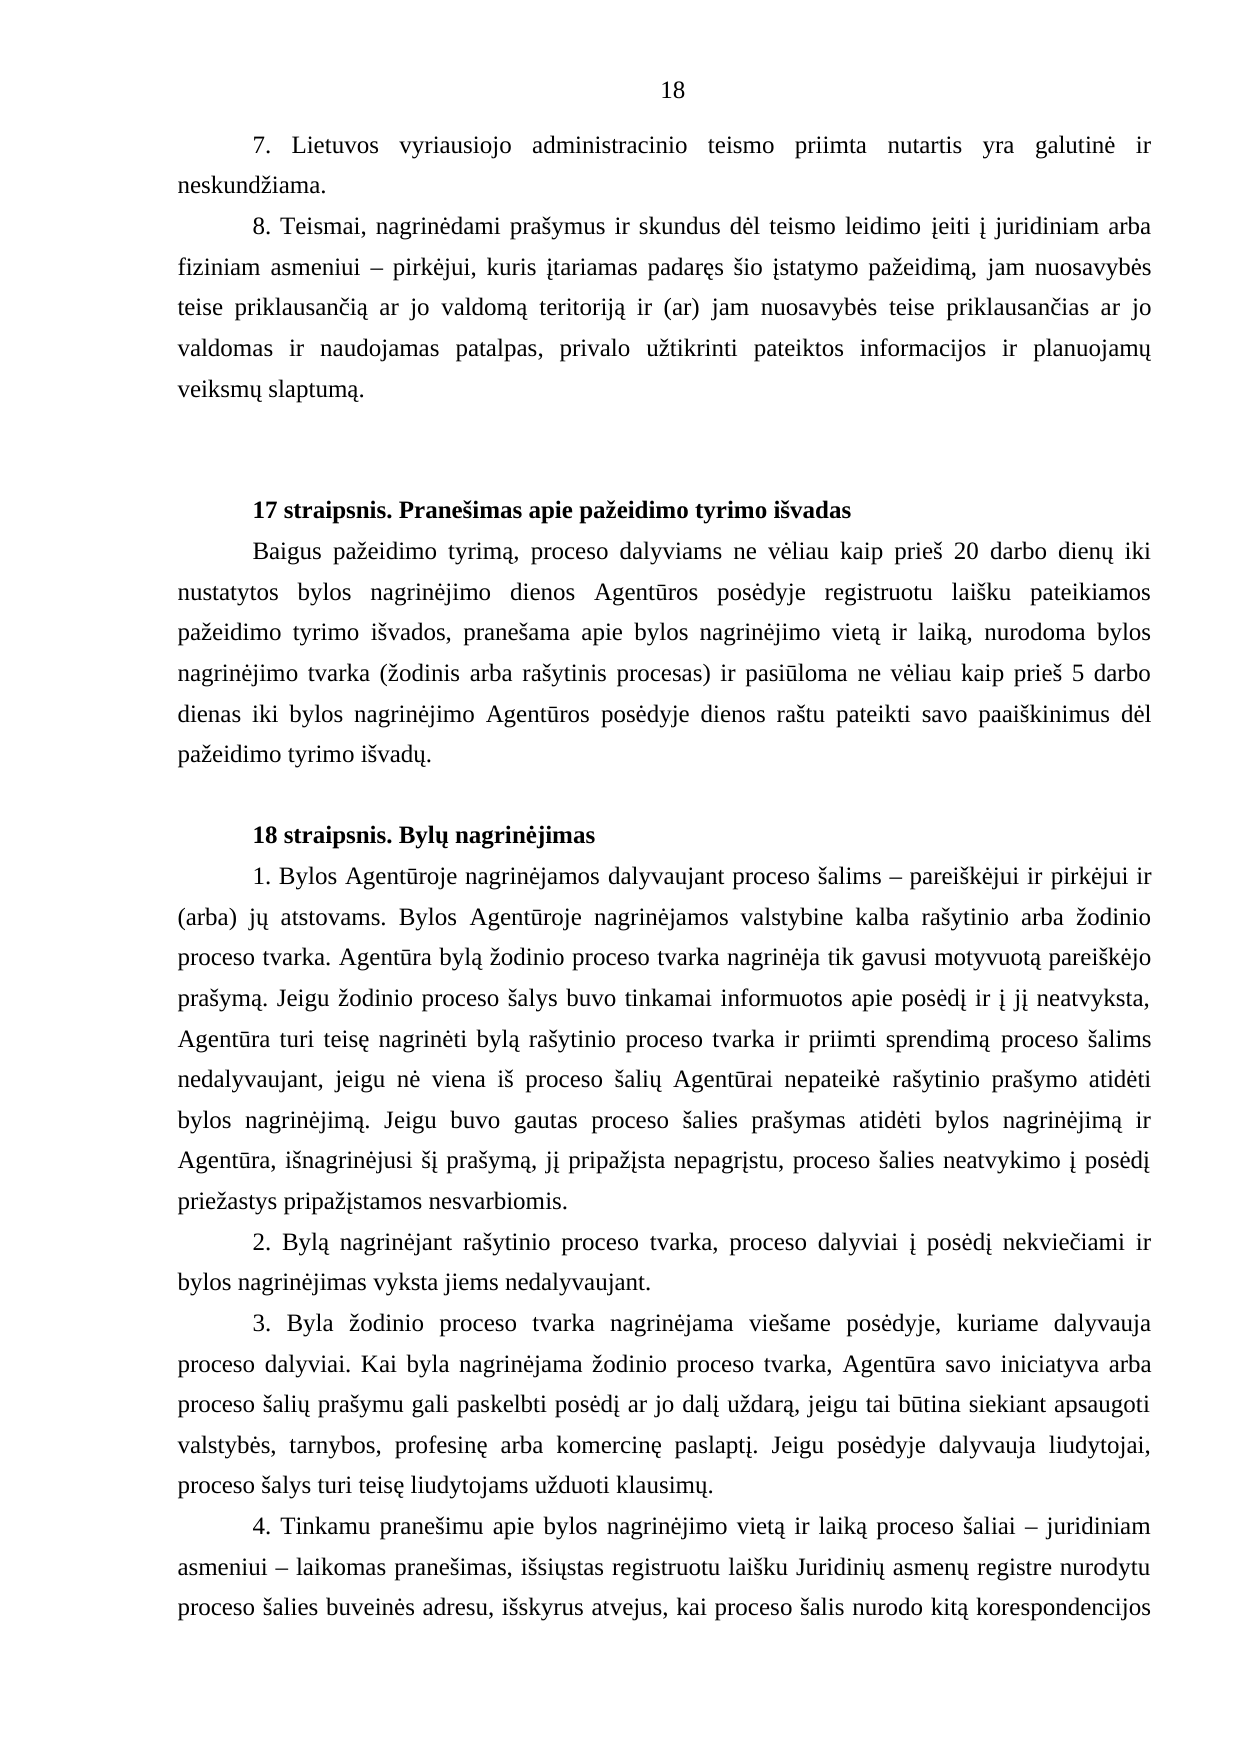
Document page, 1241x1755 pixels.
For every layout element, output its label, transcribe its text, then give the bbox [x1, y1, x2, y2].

text 2. Bylą nagrinėjant rašytinio proceso tvarka, proceso dalyviai į posėdį nekviečiami ir bylos nagrinėjimas vyksta jiems nedalyvaujant. [177, 1215, 1152, 1296]
text 7. Lietuvos vyriausiojo administracinio teismo priimta nutartis yra galutinė ir neskundžiama. [177, 118, 1152, 199]
text 8. Teismai, nagrinėdami prašymus ir skundus dėl teismo leidimo įeiti į juridiniam arba fiziniam asmeniui – pirkėjui, kuris įtariamas padaręs šio įstatymo pažeidimą, jam nuosavybės teise priklausančią ar jo valdomą teritoriją ir (ar) jam nuosavybės teise priklausančias ar jo valdomas ir naudojamas patalpas, privalo užtikrinti pateiktos informacijos ir planuojamų veiksmų slaptumą. [177, 199, 1152, 402]
text 3. Byla žodinio proceso tvarka nagrinėjama viešame posėdyje, kuriame dalyvauja proceso dalyviai. Kai byla nagrinėjama žodinio proceso tvarka, Agentūra savo iniciatyva arba proceso šalių prašymu gali paskelbti posėdį ar jo dalį uždarą, jeigu tai būtina siekiant apsaugoti valstybės, tarnybos, profesinę arba komercinę paslaptį. Jeigu posėdyje dalyvauja liudytojai, proceso šalys turi teisę liudytojams užduoti klausimų. [177, 1296, 1152, 1499]
text 4. Tinkamu pranešimu apie bylos nagrinėjimo vietą ir laiką proceso šaliai – juridiniam asmeniui – laikomas pranešimas, išsiųstas registruotu laišku Juridinių asmenų registre nurodytu proceso šalies buveinės adresu, išskyrus atvejus, kai proceso šalis nurodo kitą korespondencijos [177, 1499, 1152, 1621]
text 17 straipsnis. Pranešimas apie pažeidimo tyrimo išvadas [177, 484, 1152, 524]
text 1. Bylos Agentūroje nagrinėjamos dalyvaujant proceso šalims – pareiškėjui ir pirkėjui ir (arba) jų atstovams. Bylos Agentūroje nagrinėjamos valstybine kalba rašytinio arba žodinio proceso tvarka. Agentūra bylą žodinio proceso tvarka nagrinėja tik gavusi motyvuotą pareiškėjo prašymą. Jeigu žodinio proceso šalys buvo tinkamai informuotos apie posėdį ir į jį neatvyksta, Agentūra turi teisę nagrinėti bylą rašytinio proceso tvarka ir priimti sprendimą proceso šalims nedalyvaujant, jeigu nė viena iš proceso šalių Agentūrai nepateikė rašytinio prašymo atidėti bylos nagrinėjimą. Jeigu buvo gautas proceso šalies prašymas atidėti bylos nagrinėjimą ir Agentūra, išnagrinėjusi šį prašymą, jį pripažįsta nepagrįstu, proceso šalies neatvykimo į posėdį priežastys pripažįstamos nesvarbiomis. [177, 849, 1152, 1215]
text Baigus pažeidimo tyrimą, proceso dalyviams ne vėliau kaip prieš 20 darbo dienų iki nustatytos bylos nagrinėjimo dienos Agentūros posėdyje registruotu laišku pateikiamos pažeidimo tyrimo išvados, pranešama apie bylos nagrinėjimo vietą ir laiką, nurodoma bylos nagrinėjimo tvarka (žodinis arba rašytinis procesas) ir pasiūloma ne vėliau kaip prieš 5 darbo dienas iki bylos nagrinėjimo Agentūros posėdyje dienos raštu pateikti savo paaiškinimus dėl pažeidimo tyrimo išvadų. [177, 524, 1152, 768]
text 18 straipsnis. Bylų nagrinėjimas [177, 809, 1152, 849]
